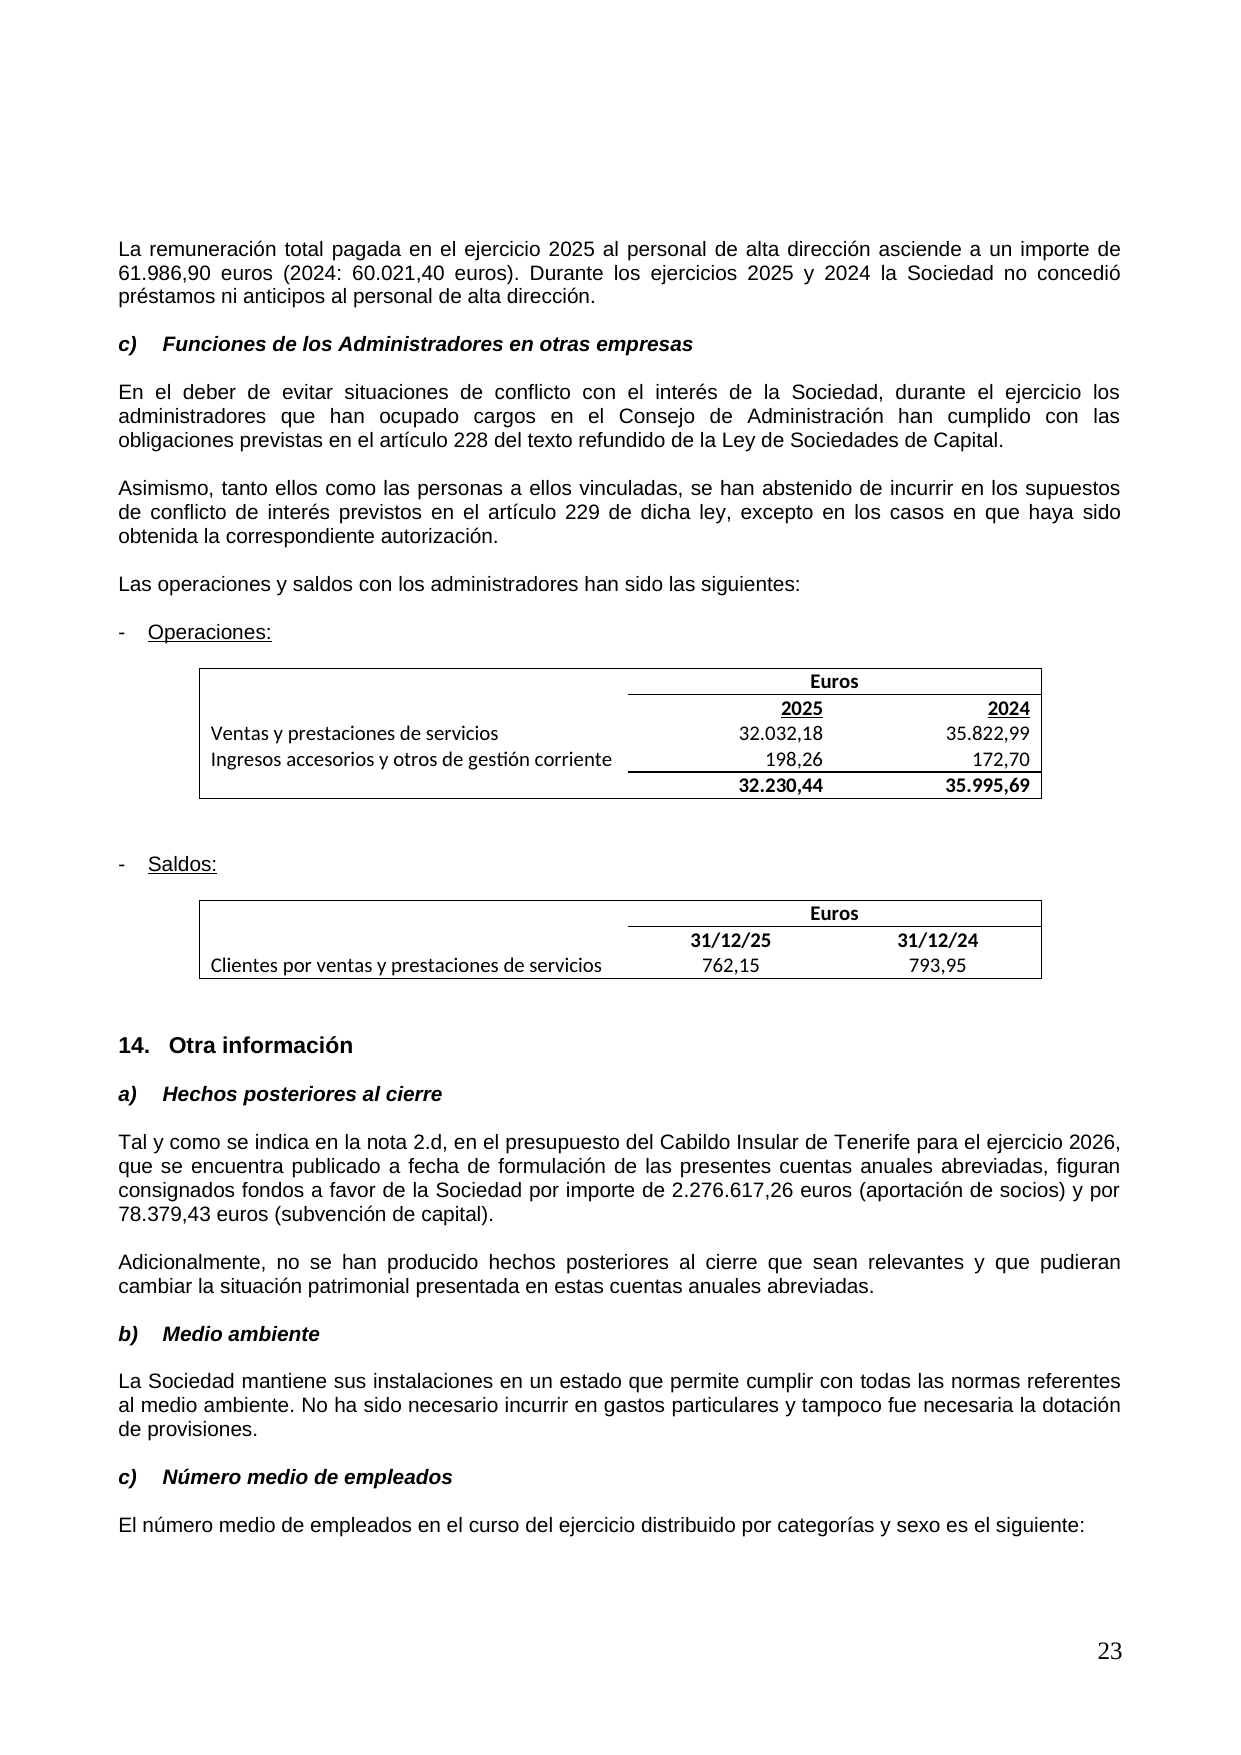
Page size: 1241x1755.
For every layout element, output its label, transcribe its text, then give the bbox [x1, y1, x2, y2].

table_header Euros [628, 669, 1041, 694]
text La Sociedad mantiene sus instalaciones en un estado que permite cumplir con todas las normas referentes al medio ambiente. No ha sido necesario incurrir en gastos particulares y tampoco fue necesaria la dotación de provisiones. [118, 1369, 1122, 1441]
text Asimismo, tanto ellos como las personas a ellos vinculadas, se han abstenido de incurrir en los supuestos de conflicto de interés previstos en el artículo 229 de dicha ley, excepto en los casos en que haya sido obtenida la correspondiente autorización. [118, 476, 1122, 548]
text El número medio de empleados en el curso del ejercicio distribuido por categorías y sexo es el siguiente: [118, 1513, 1122, 1537]
text Tal y como se indica en la nota 2.d, en el presupuesto del Cabildo Insular de Tenerife para el ejercicio 2026, que se encuentra publicado a fecha de formulación de las presentes cuentas anuales abreviadas, figuran consignados fondos a favor de la Sociedad por importe de 2.276.617,26 euros (aportación de socios) y por 78.379,43 euros (subvención de capital). [118, 1130, 1122, 1226]
table_cell 35.822,99 [834, 721, 1041, 746]
list Saldos: [118, 852, 1122, 876]
table_cell 31/12/25 [628, 927, 834, 952]
list Medio ambiente [118, 1321, 1122, 1345]
table_cell 2024 [834, 695, 1041, 721]
table_cell Ingresos accesorios y otros de gestión corriente [200, 746, 627, 771]
table_cell 31/12/24 [834, 927, 1041, 952]
list Funciones de los Administradores en otras empresas [118, 332, 1122, 356]
list Operaciones: [118, 620, 1122, 644]
text 14. Otra información [118, 1032, 1122, 1058]
table_header Euros [628, 901, 1041, 926]
table_cell 793,95 [834, 953, 1041, 978]
text La remuneración total pagada en el ejercicio 2025 al personal de alta dirección asciende a un importe de 61.986,90 euros (2024: 60.021,40 euros). Durante los ejercicios 2025 y 2024 la Sociedad no concedió préstamos ni anticipos al personal de alta dirección. [118, 236, 1122, 308]
table_cell 35.995,69 [834, 773, 1041, 798]
table_cell [200, 694, 627, 721]
table_cell 172,70 [834, 746, 1041, 771]
text Las operaciones y saldos con los administradores han sido las siguientes: [118, 572, 1122, 596]
table_cell 32.032,18 [628, 721, 834, 746]
table_cell Clientes por ventas y prestaciones de servicios [200, 953, 627, 978]
text Adicionalmente, no se han producido hechos posteriores al cierre que sean relevantes y que pudieran cambiar la situación patrimonial presentada en estas cuentas anuales abreviadas. [118, 1249, 1122, 1297]
table_cell 762,15 [628, 953, 834, 978]
table_header [200, 901, 627, 926]
text En el deber de evitar situaciones de conflicto con el interés de la Sociedad, durante el ejercicio los administradores que han ocupado cargos en el Consejo de Administración han cumplido con las obligaciones previstas en el artículo 228 del texto refundido de la Ley de Sociedades de Capital. [118, 380, 1122, 452]
table_cell 32.230,44 [628, 773, 834, 798]
table_cell Ventas y prestaciones de servicios [200, 721, 627, 746]
list Hechos posteriores al cierre [118, 1082, 1122, 1106]
table_header [200, 669, 627, 694]
list Número medio de empleados [118, 1465, 1122, 1489]
table_cell [200, 926, 627, 952]
table_cell [200, 771, 627, 798]
table_cell 2025 [628, 695, 834, 721]
table_cell 198,26 [628, 746, 834, 771]
